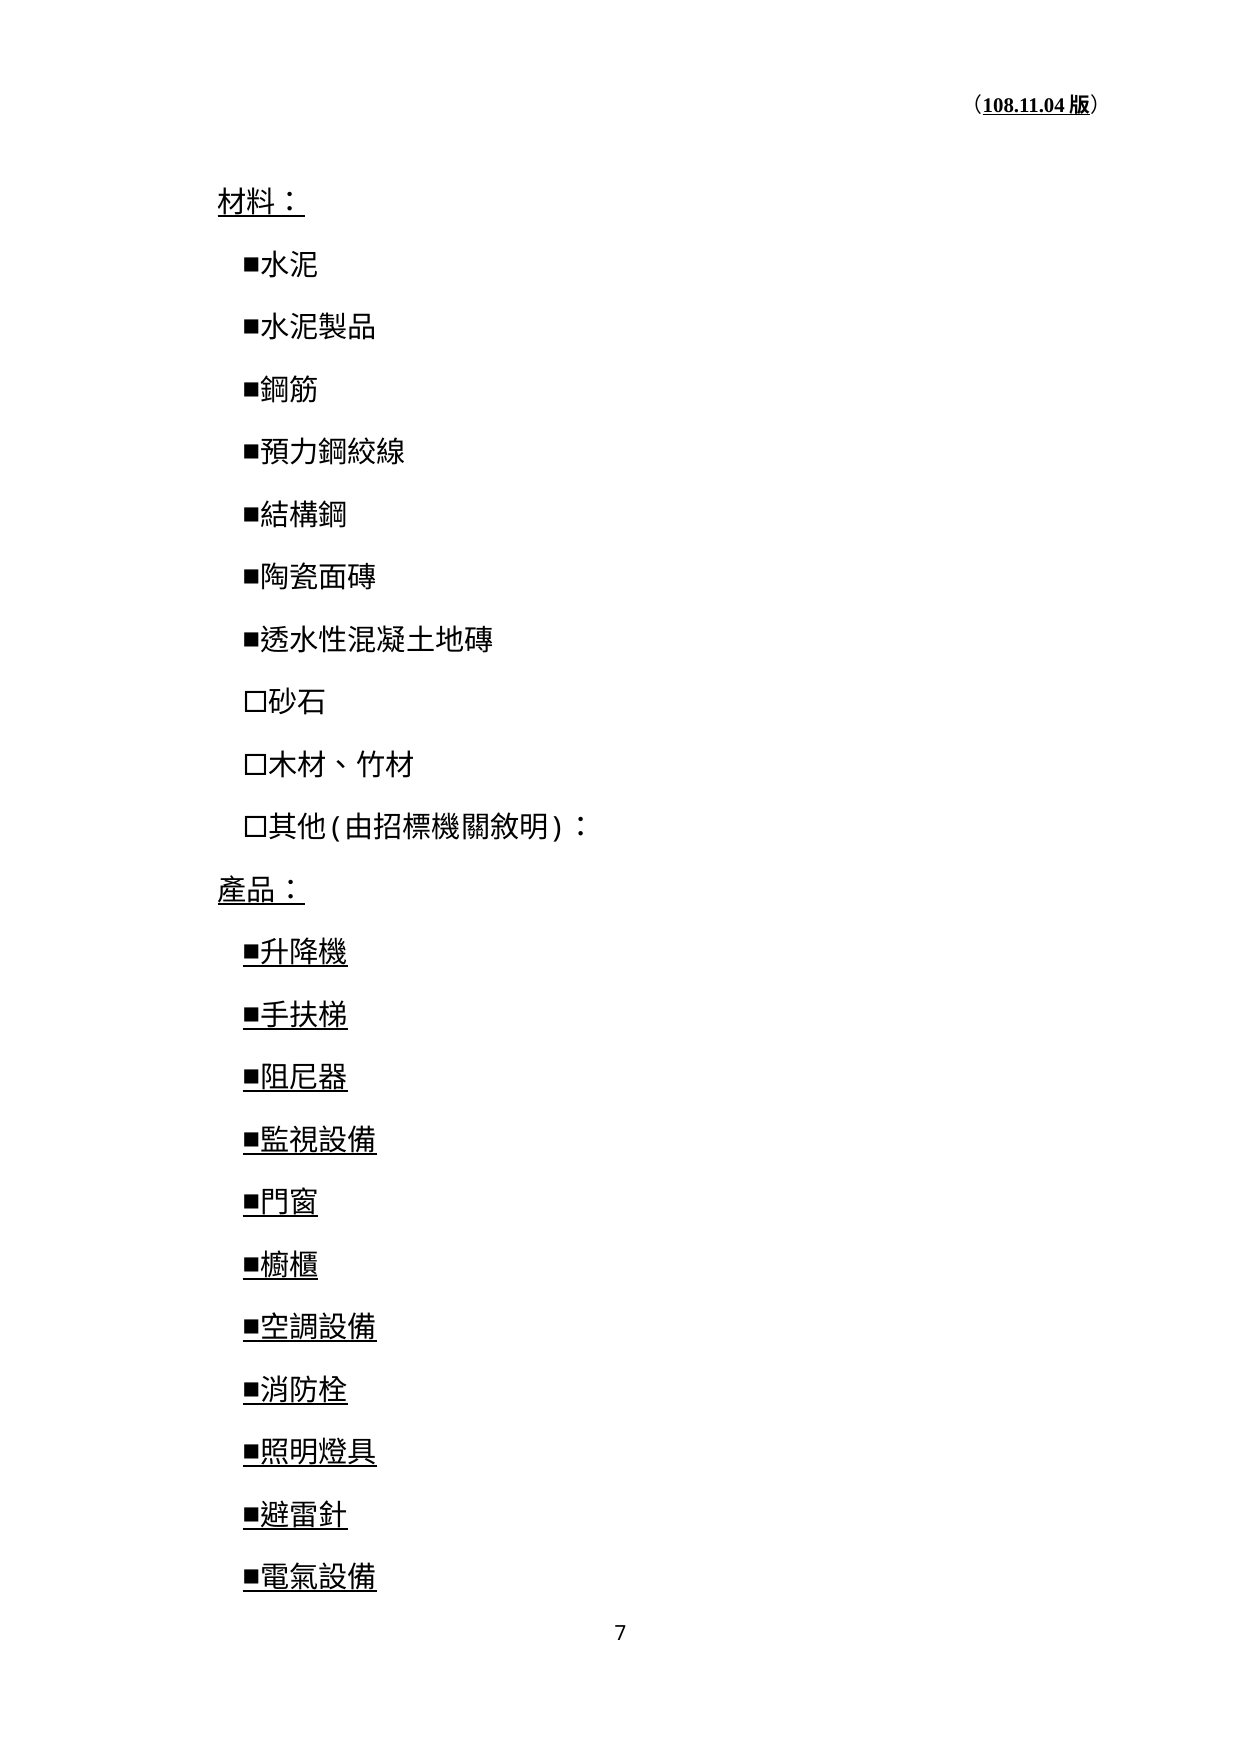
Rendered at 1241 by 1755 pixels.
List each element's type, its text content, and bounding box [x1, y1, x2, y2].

text ■櫥櫃 [242, 1221, 1110, 1283]
text ■阻尼器 [242, 1033, 1110, 1096]
text ■電氣設備 [242, 1533, 1110, 1596]
text ■透水性混凝土地磚 [242, 596, 1110, 658]
text ■空調設備 [242, 1283, 1110, 1346]
text ■門窗 [242, 1158, 1110, 1221]
text ■鋼筋 [242, 346, 1110, 408]
text ■陶瓷面磚 [242, 533, 1110, 596]
text 其他(由招標機關敘明)： [242, 783, 1110, 846]
text 木材、竹材 [242, 721, 1110, 783]
text ■手扶梯 [242, 971, 1110, 1033]
text ■水泥 [242, 221, 1110, 283]
text ■照明燈具 [242, 1408, 1110, 1471]
text ■消防栓 [242, 1346, 1110, 1408]
text 砂石 [242, 658, 1110, 721]
text 材料： [217, 158, 1110, 221]
text ■避雷針 [242, 1471, 1110, 1533]
text ■升降機 [242, 908, 1110, 971]
text ■預力鋼絞線 [242, 408, 1110, 471]
text ■水泥製品 [242, 283, 1110, 346]
text 產品： [217, 846, 1110, 908]
text ■監視設備 [242, 1096, 1110, 1158]
text ■結構鋼 [242, 471, 1110, 533]
